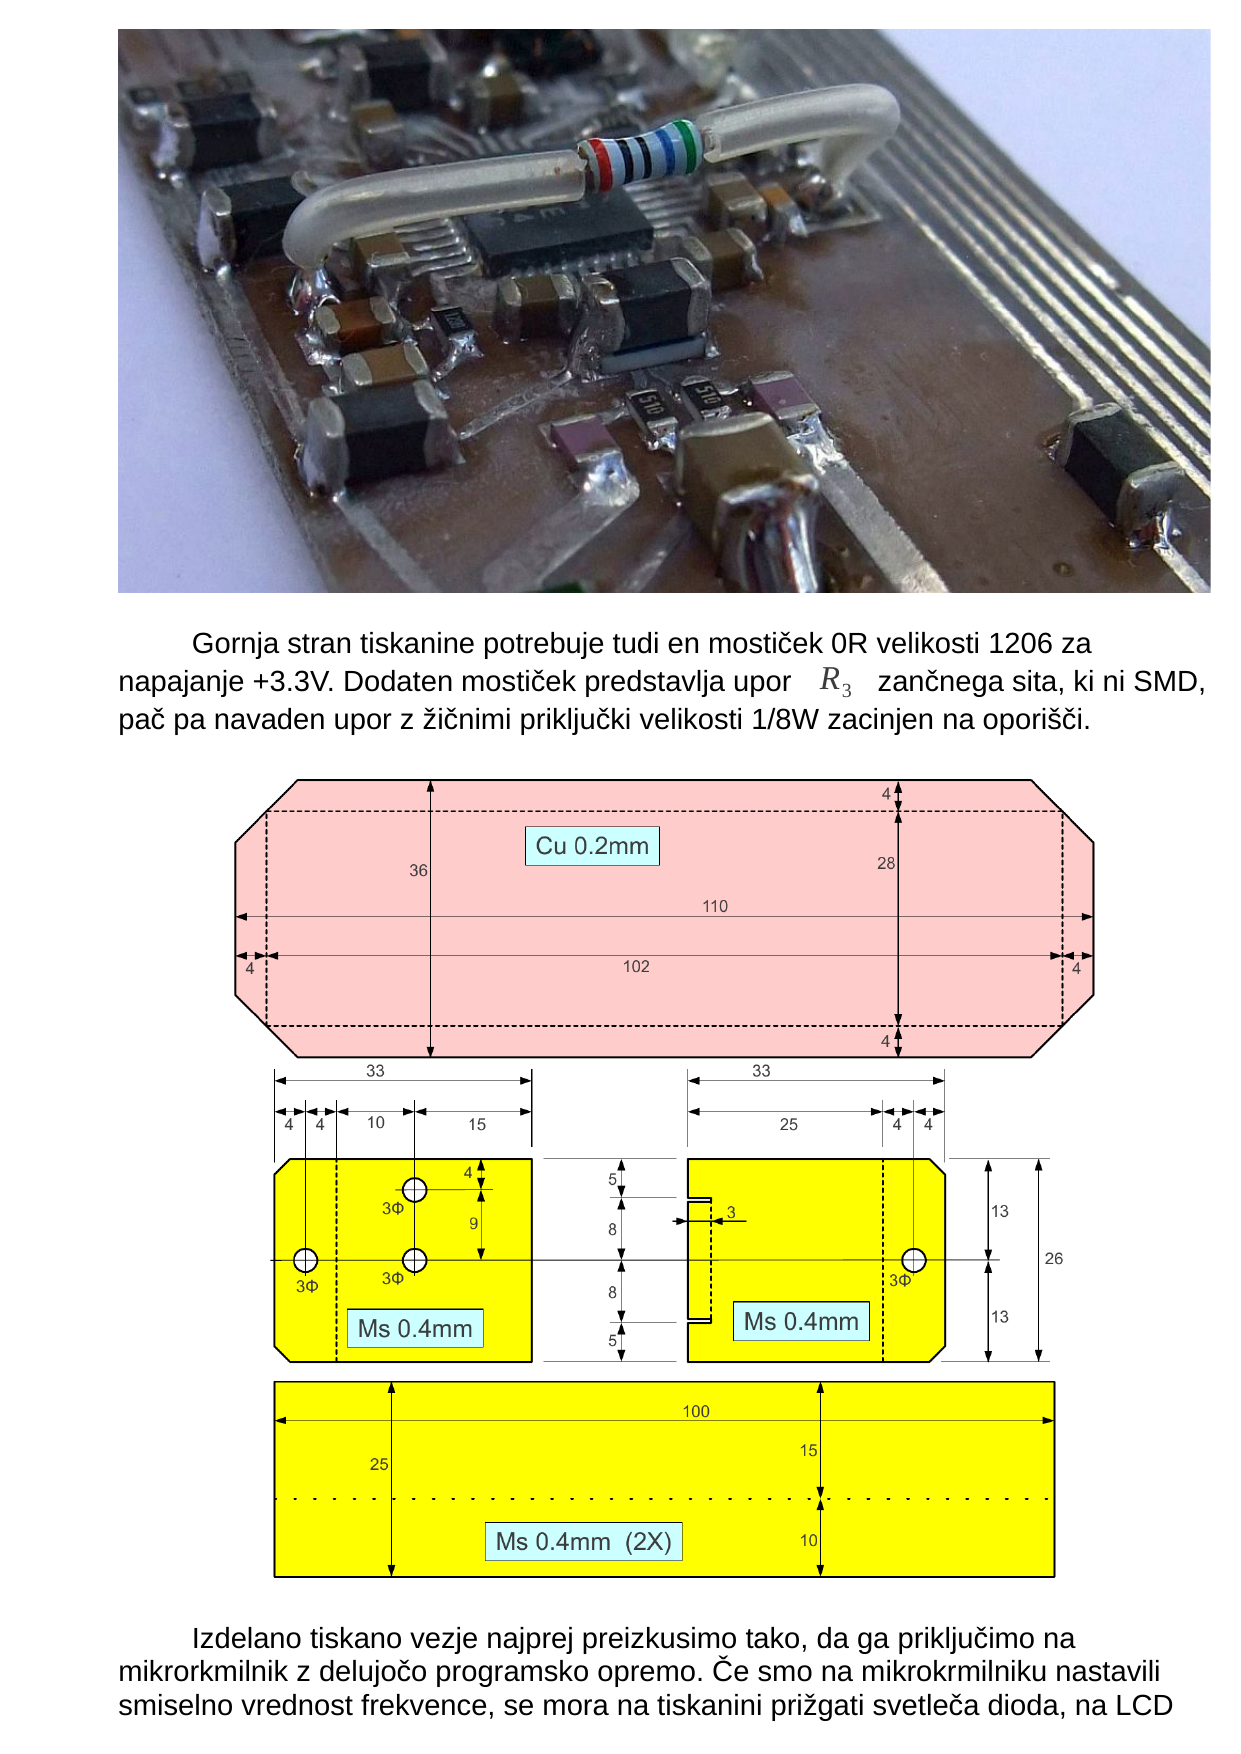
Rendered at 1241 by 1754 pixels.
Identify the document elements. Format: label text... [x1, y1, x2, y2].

picture [118, 29, 1211, 593]
text Izdelano tiskano vezje najprej preizkusimo tako, da ga priključimo na mikrorkmilnik z delujočo programsko opremo. Če smo na mikrokrmilniku nastavili smiselno vrednost frekvence, se mora na tiskanini prižgati svetleča dioda, na LCD [118, 1621, 1211, 1722]
picture [118, 768, 1211, 1588]
text Gornja stran tiskanine potrebuje tudi en mostiček 0R velikosti 1206 za napajanje +3.3V. Dodaten mostiček predstavlja upor zančnega sita, ki ni SMD, pač pa navaden upor z žičnimi priključki velikosti 1/8W zacinjen na oporišči. [118, 626, 1211, 735]
